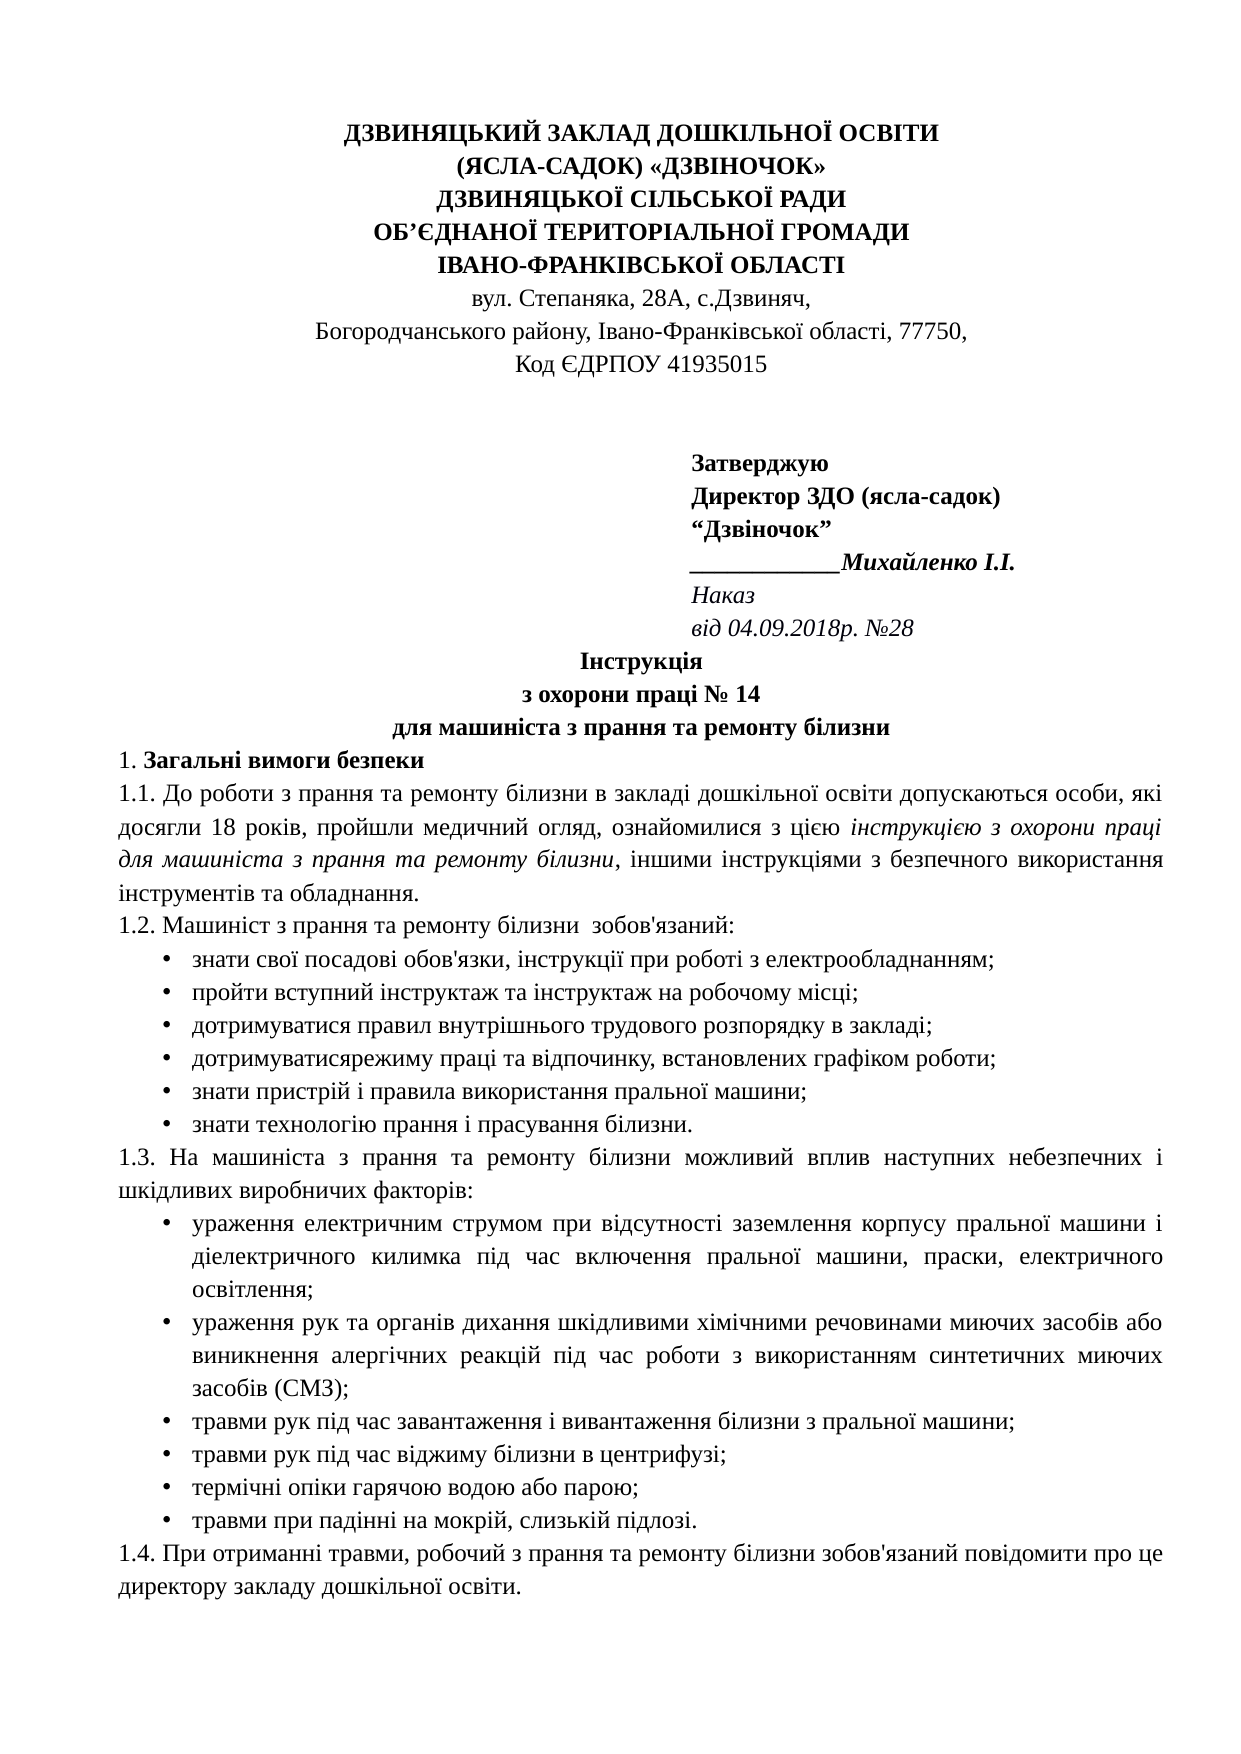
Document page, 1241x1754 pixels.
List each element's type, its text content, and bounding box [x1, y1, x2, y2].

text ____________Михайленко І.І. [691, 547, 1164, 576]
text від 04.09.2018р. №28 [691, 613, 1164, 642]
text ДЗВИНЯЦЬКОЇ СІЛЬСЬКОЇ РАДИ [118, 184, 1164, 213]
list знати технологію прання і прасування білизни. [162, 1109, 1164, 1137]
list травми при падінні на мокрій, слизькій підлозі. [162, 1505, 1164, 1534]
text ІВАНО-ФРАНКІВСЬКОЇ ОБЛАСТІ [118, 250, 1164, 279]
text ДЗВИНЯЦЬКИЙ ЗАКЛАД ДОШКІЛЬНОЇ ОСВІТИ [118, 118, 1164, 147]
text 1. Загальні вимоги безпеки [118, 746, 1164, 774]
text Наказ [691, 580, 1164, 609]
list ураження електричним струмом при відсутності заземлення корпусу пральної машини і діелектричного килимка під час включення пральної машини, праски, електричного освітлення; [162, 1208, 1164, 1303]
text 1.1. До роботи з прання та ремонту білизни в закладі дошкільної освіти допускаються особи, які досягли 18 років, пройшли медичний огляд, ознайомилися з цією інструкцією з охорони праці для машиніста з прання та ремонту білизни, іншими інструкціями з безпечного використання інструментів та обладнання. [118, 778, 1164, 906]
list дотримуватисярежиму праці та відпочинку, встановлених графіком роботи; [162, 1043, 1164, 1071]
subtitle для машиніста з прання та ремонту білизни [118, 712, 1164, 741]
text вул. Степаняка, 28А, с.Дзвиняч, [118, 283, 1164, 312]
text 1.3. На машиніста з прання та ремонту білизни можливий вплив наступних небезпечних і шкідливих виробничих факторів: [118, 1142, 1164, 1203]
list ураження рук та органів дихання шкідливими хімічними речовинами миючих засобів або виникнення алергічних реакцій під час роботи з використанням синтетичних миючих засобів (СМЗ); [162, 1307, 1164, 1402]
text ОБ’ЄДНАНОЇ ТЕРИТОРІАЛЬНОЇ ГРОМАДИ [118, 217, 1164, 246]
text “Дзвіночок” [691, 514, 1164, 543]
text Богородчанського району, Івано-Франківської області, 77750, [118, 316, 1164, 345]
text Код ЄДРПОУ 41935015 [118, 349, 1164, 378]
text Затверджую [691, 448, 1164, 477]
list термічні опіки гарячою водою або парою; [162, 1472, 1164, 1501]
text 1.2. Машиніст з прання та ремонту білизни зобов'язаний: [118, 911, 1164, 939]
list знати пристрій і правила використання пральної машини; [162, 1076, 1164, 1104]
list травми рук під час завантаження і вивантаження білизни з пральної машини; [162, 1406, 1164, 1435]
list знати свої посадові обов'язки, інструкції при роботі з електрообладнанням; [162, 944, 1164, 972]
subtitle Інструкція з охорони праці № 14 [118, 646, 1164, 708]
list пройти вступний інструктаж та інструктаж на робочому місці; [162, 977, 1164, 1005]
list травми рук під час віджиму білизни в центрифузі; [162, 1439, 1164, 1468]
text 1.4. При отриманні травми, робочий з прання та ремонту білизни зобов'язаний повідомити про це директору закладу дошкільної освіти. [118, 1538, 1164, 1600]
text Директор ЗДО (ясла-садок) [691, 481, 1164, 510]
text (ЯСЛА-САДОК) «ДЗВІНОЧОК» [118, 151, 1164, 180]
list дотримуватися правил внутрішнього трудового розпорядку в закладі; [162, 1010, 1164, 1038]
